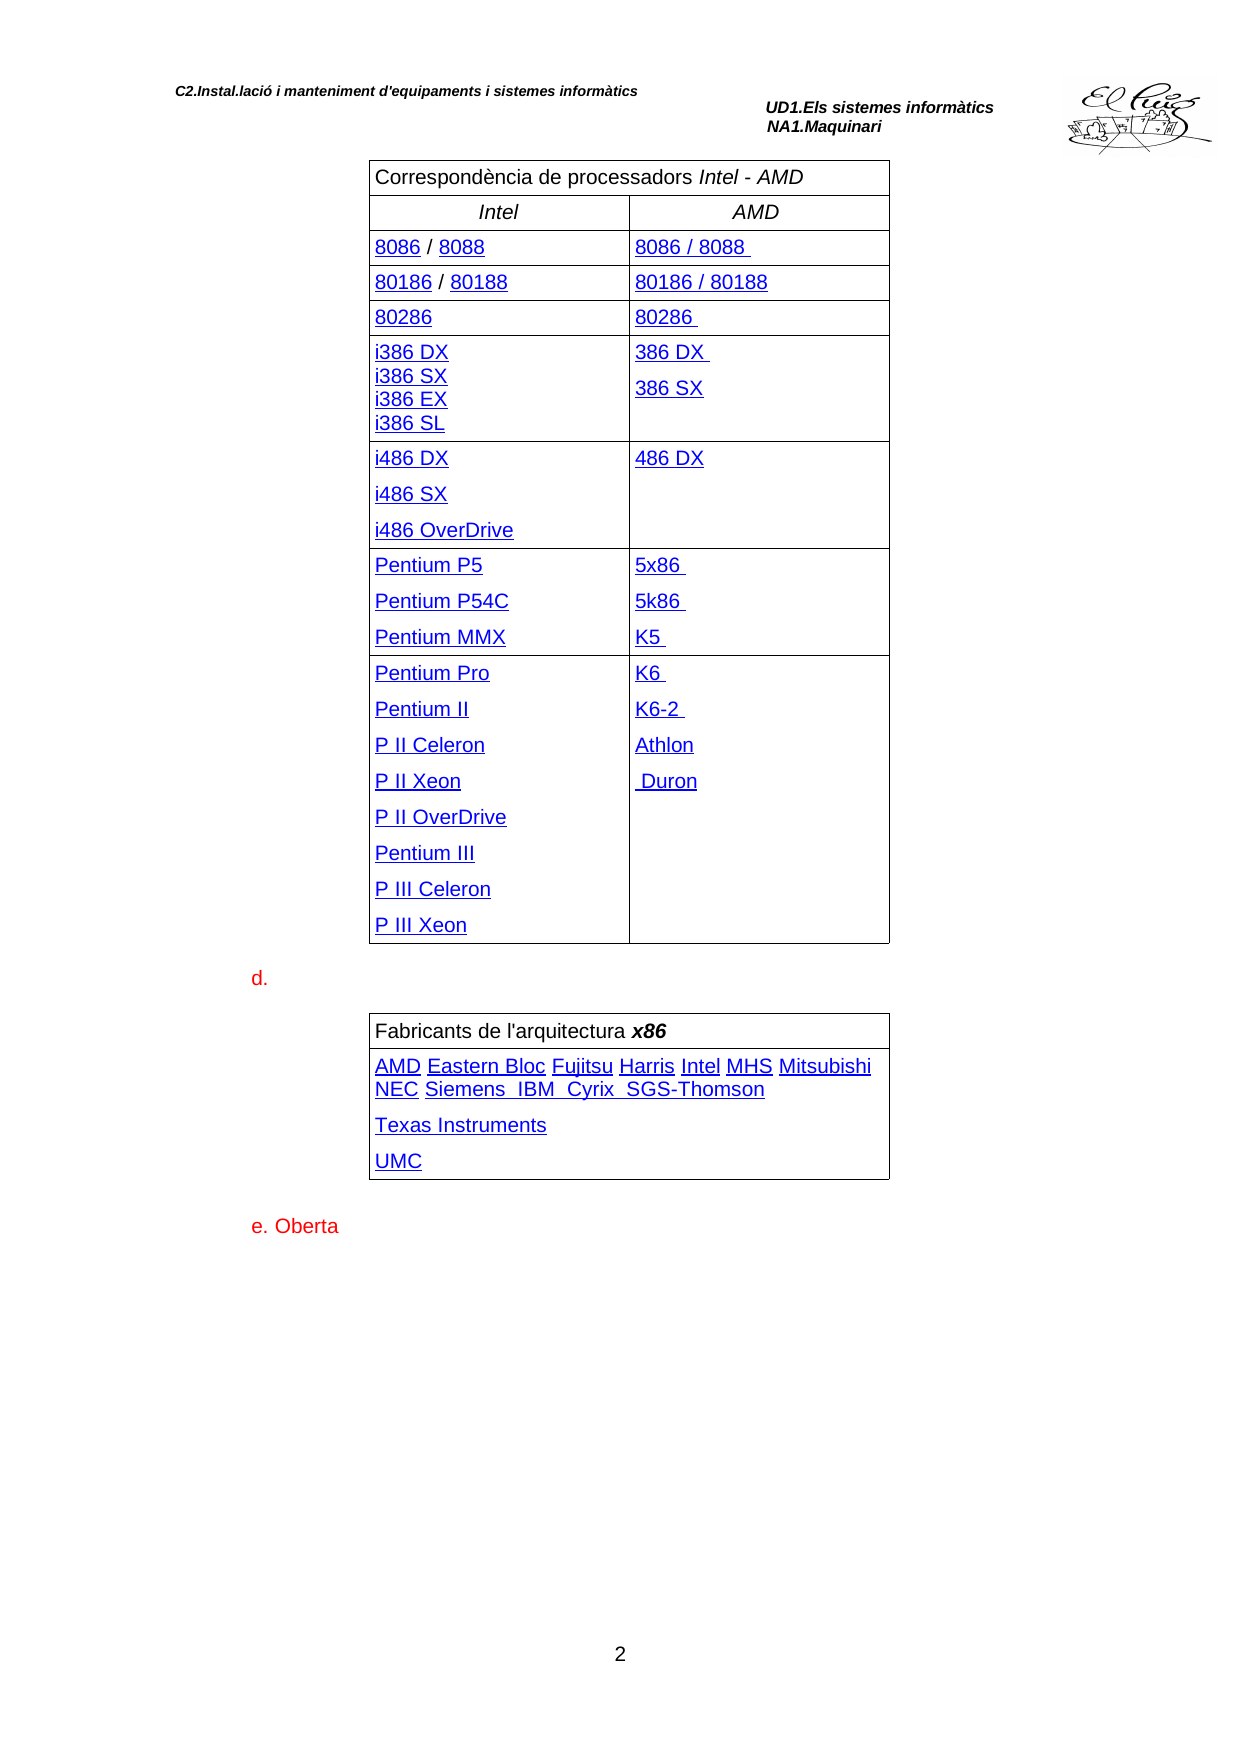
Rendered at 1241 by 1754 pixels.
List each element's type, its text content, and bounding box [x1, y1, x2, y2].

table_cell 5x86 5k86 K5 [630, 549, 889, 655]
text d. [177, 966, 1063, 990]
table_cell i486 DX i486 SX i486 OverDrive [370, 442, 629, 548]
table_header Fabricants de l'arquitectura x86 [370, 1014, 889, 1048]
table_cell i386 DX i386 SX i386 EX i386 SL [370, 336, 629, 441]
table_header Correspondència de processadors Intel - AMD [370, 161, 889, 195]
table_cell 8086 / 8088 [370, 231, 629, 265]
table_cell Pentium Pro Pentium II P II Celeron P II Xeon P II OverDrive Pentium III P III Celeron P III Xeon [370, 656, 629, 943]
table_cell 486 DX [630, 442, 889, 548]
table_cell K6 K6-2 Athlon Duron [630, 656, 889, 943]
table_cell 386 DX 386 SX [630, 336, 889, 441]
text e. Oberta [177, 1214, 1063, 1238]
table_cell 80186 / 80188 [370, 266, 629, 300]
table_cell 80286 [630, 301, 889, 335]
table_cell AMD Eastern Bloc Fujitsu Harris Intel MHS Mitsubishi NEC Siemens IBM Cyrix SGS-Thomson Texas Instruments UMC [370, 1049, 889, 1179]
table_cell Intel [370, 196, 629, 230]
table_cell 80186 / 80188 [630, 266, 889, 300]
table_cell Pentium P5 Pentium P54C Pentium MMX [370, 549, 629, 655]
table_cell AMD [630, 196, 889, 230]
picture [1062, 75, 1218, 158]
table_cell 8086 / 8088 [630, 231, 889, 265]
table_cell 80286 [370, 301, 629, 335]
